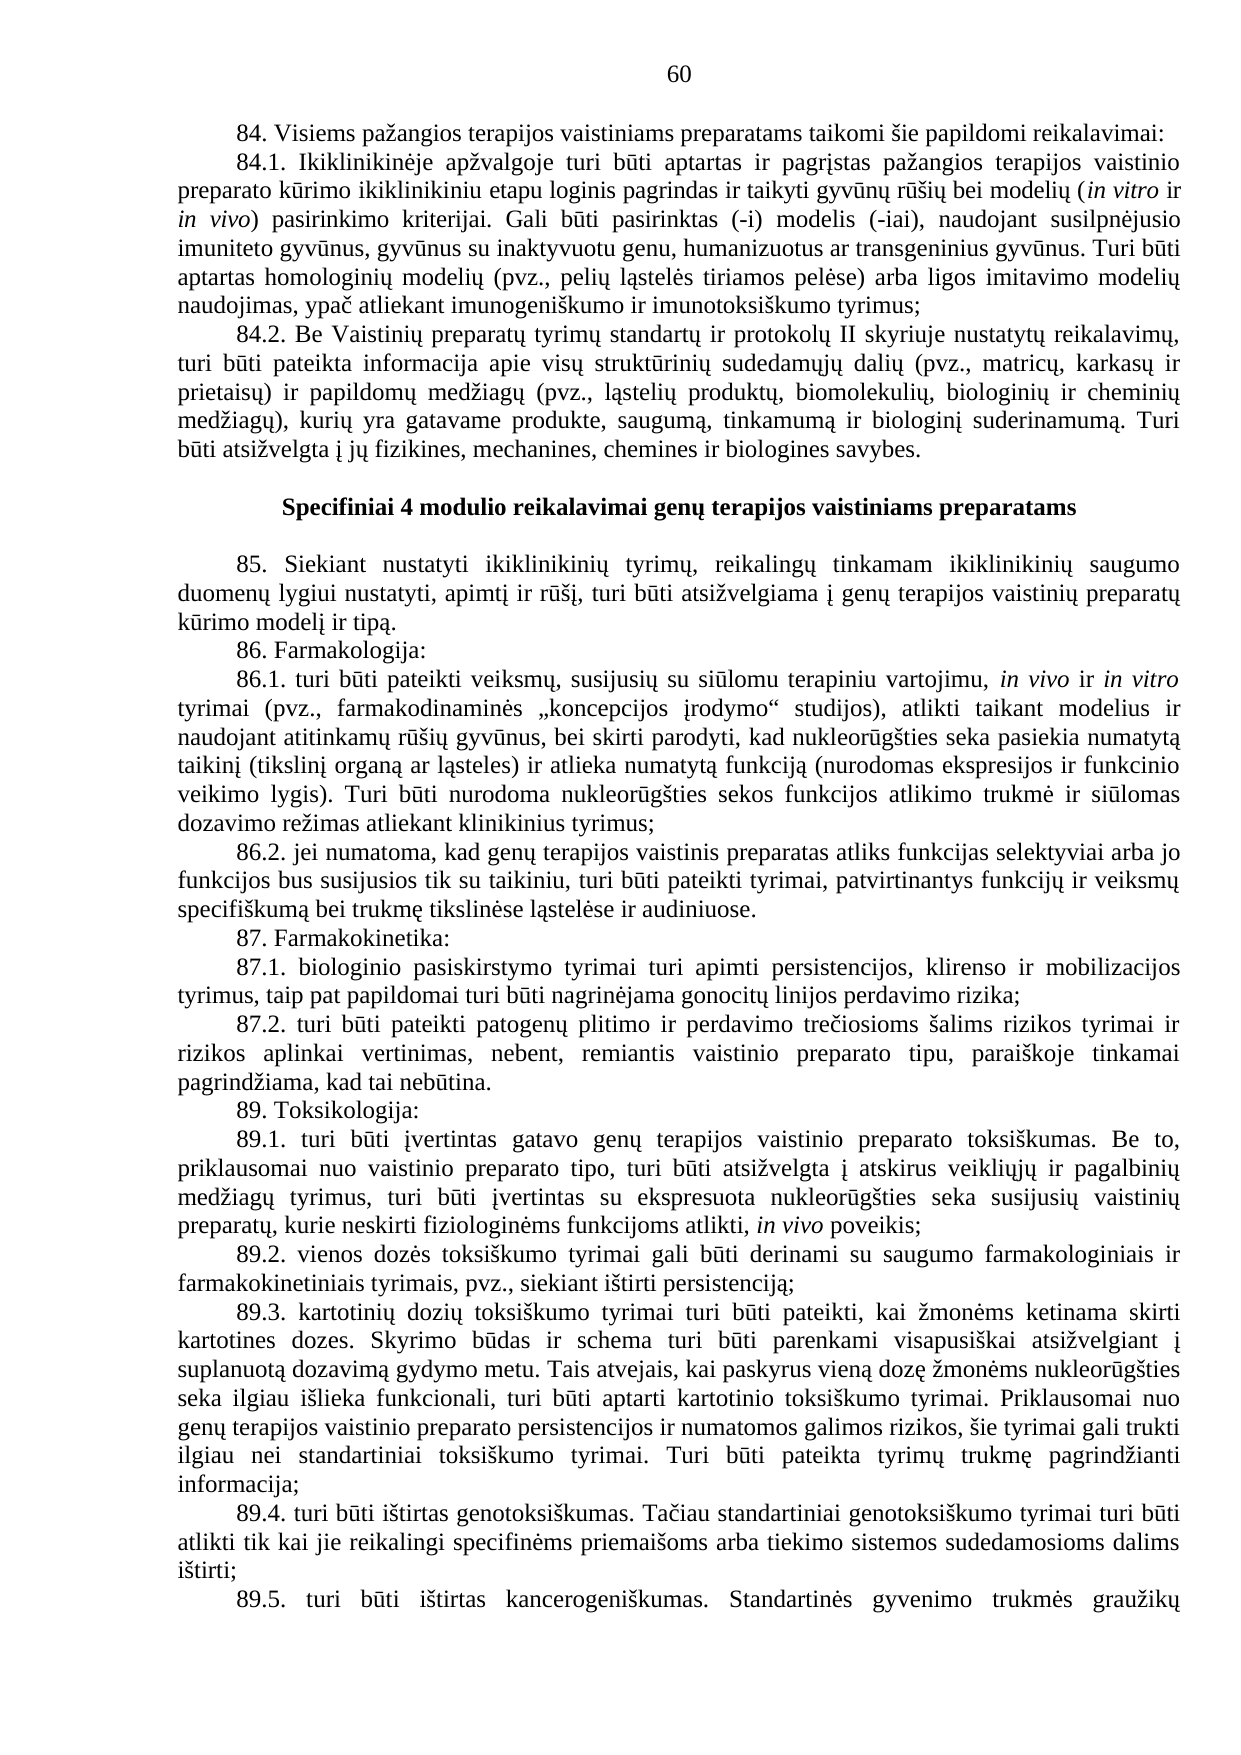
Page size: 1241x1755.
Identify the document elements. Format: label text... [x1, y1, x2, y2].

text 86.2. jei numatoma, kad genų terapijos vaistinis preparatas atliks funkcijas selektyviai arba jo funkcijos bus susijusios tik su taikiniu, turi būti pateikti tyrimai, patvirtinantys funkcijų ir veiksmų specifiškumą bei trukmę tikslinėse ląstelėse ir audiniuose. [177, 837, 1181, 923]
text 87.2. turi būti pateikti patogenų plitimo ir perdavimo trečiosioms šalims rizikos tyrimai ir rizikos aplinkai vertinimas, nebent, remiantis vaistinio preparato tipu, paraiškoje tinkamai pagrindžiama, kad tai nebūtina. [177, 1009, 1181, 1096]
text 84.1. Ikiklinikinėje apžvalgoje turi būti aptartas ir pagrįstas pažangios terapijos vaistinio preparato kūrimo ikiklinikiniu etapu loginis pagrindas ir taikyti gyvūnų rūšių bei modelių (in vitro ir in vivo) pasirinkimo kriterijai. Gali būti pasirinktas (-i) modelis (-iai), naudojant susilpnėjusio imuniteto gyvūnus, gyvūnus su inaktyvuotu genu, humanizuotus ar transgeninius gyvūnus. Turi būti aptartas homologinių modelių (pvz., pelių ląstelės tiriamos pelėse) arba ligos imitavimo modelių naudojimas, ypač atliekant imunogeniškumo ir imunotoksiškumo tyrimus; [177, 147, 1181, 319]
text 84.2. Be Vaistinių preparatų tyrimų standartų ir protokolų II skyriuje nustatytų reikalavimų, turi būti pateikta informacija apie visų struktūrinių sudedamųjų dalių (pvz., matricų, karkasų ir prietaisų) ir papildomų medžiagų (pvz., ląstelių produktų, biomolekulių, biologinių ir cheminių medžiagų), kurių yra gatavame produkte, saugumą, tinkamumą ir biologinį suderinamumą. Turi būti atsižvelgta į jų fizikines, mechanines, chemines ir biologines savybes. [177, 319, 1181, 463]
text 89.3. kartotinių dozių toksiškumo tyrimai turi būti pateikti, kai žmonėms ketinama skirti kartotines dozes. Skyrimo būdas ir schema turi būti parenkami visapusiškai atsižvelgiant į suplanuotą dozavimą gydymo metu. Tais atvejais, kai paskyrus vieną dozę žmonėms nukleorūgšties seka ilgiau išlieka funkcionali, turi būti aptarti kartotinio toksiškumo tyrimai. Priklausomai nuo genų terapijos vaistinio preparato persistencijos ir numatomos galimos rizikos, šie tyrimai gali trukti ilgiau nei standartiniai toksiškumo tyrimai. Turi būti pateikta tyrimų trukmę pagrindžianti informacija; [177, 1297, 1181, 1498]
text 89. Toksikologija: [177, 1096, 1181, 1124]
text 86. Farmakologija: [177, 636, 1181, 664]
text 84. Visiems pažangios terapijos vaistiniams preparatams taikomi šie papildomi reikalavimai: [177, 118, 1181, 147]
text 89.2. vienos dozės toksiškumo tyrimai gali būti derinami su saugumo farmakologiniais ir farmakokinetiniais tyrimais, pvz., siekiant ištirti persistenciją; [177, 1239, 1181, 1297]
text Specifiniai 4 modulio reikalavimai genų terapijos vaistiniams preparatams [177, 492, 1181, 521]
text 89.4. turi būti ištirtas genotoksiškumas. Tačiau standartiniai genotoksiškumo tyrimai turi būti atlikti tik kai jie reikalingi specifinėms priemaišoms arba tiekimo sistemos sudedamosioms dalims ištirti; [177, 1498, 1181, 1584]
text 86.1. turi būti pateikti veiksmų, susijusių su siūlomu terapiniu vartojimu, in vivo ir in vitro tyrimai (pvz., farmakodinaminės „koncepcijos įrodymo“ studijos), atlikti taikant modelius ir naudojant atitinkamų rūšių gyvūnus, bei skirti parodyti, kad nukleorūgšties seka pasiekia numatytą taikinį (tikslinį organą ar ląsteles) ir atlieka numatytą funkciją (nurodomas ekspresijos ir funkcinio veikimo lygis). Turi būti nurodoma nukleorūgšties sekos funkcijos atlikimo trukmė ir siūlomas dozavimo režimas atliekant klinikinius tyrimus; [177, 664, 1181, 837]
text 89.1. turi būti įvertintas gatavo genų terapijos vaistinio preparato toksiškumas. Be to, priklausomai nuo vaistinio preparato tipo, turi būti atsižvelgta į atskirus veikliųjų ir pagalbinių medžiagų tyrimus, turi būti įvertintas su ekspresuota nukleorūgšties seka susijusių vaistinių preparatų, kurie neskirti fiziologinėms funkcijoms atlikti, in vivo poveikis; [177, 1124, 1181, 1239]
text 89.5. turi būti ištirtas kancerogeniškumas. Standartinės gyvenimo trukmės graužikų [177, 1584, 1181, 1613]
text 87.1. biologinio pasiskirstymo tyrimai turi apimti persistencijos, klirenso ir mobilizacijos tyrimus, taip pat papildomai turi būti nagrinėjama gonocitų linijos perdavimo rizika; [177, 952, 1181, 1009]
text 85. Siekiant nustatyti ikiklinikinių tyrimų, reikalingų tinkamam ikiklinikinių saugumo duomenų lygiui nustatyti, apimtį ir rūšį, turi būti atsižvelgiama į genų terapijos vaistinių preparatų kūrimo modelį ir tipą. [177, 549, 1181, 636]
text 87. Farmakokinetika: [177, 923, 1181, 952]
